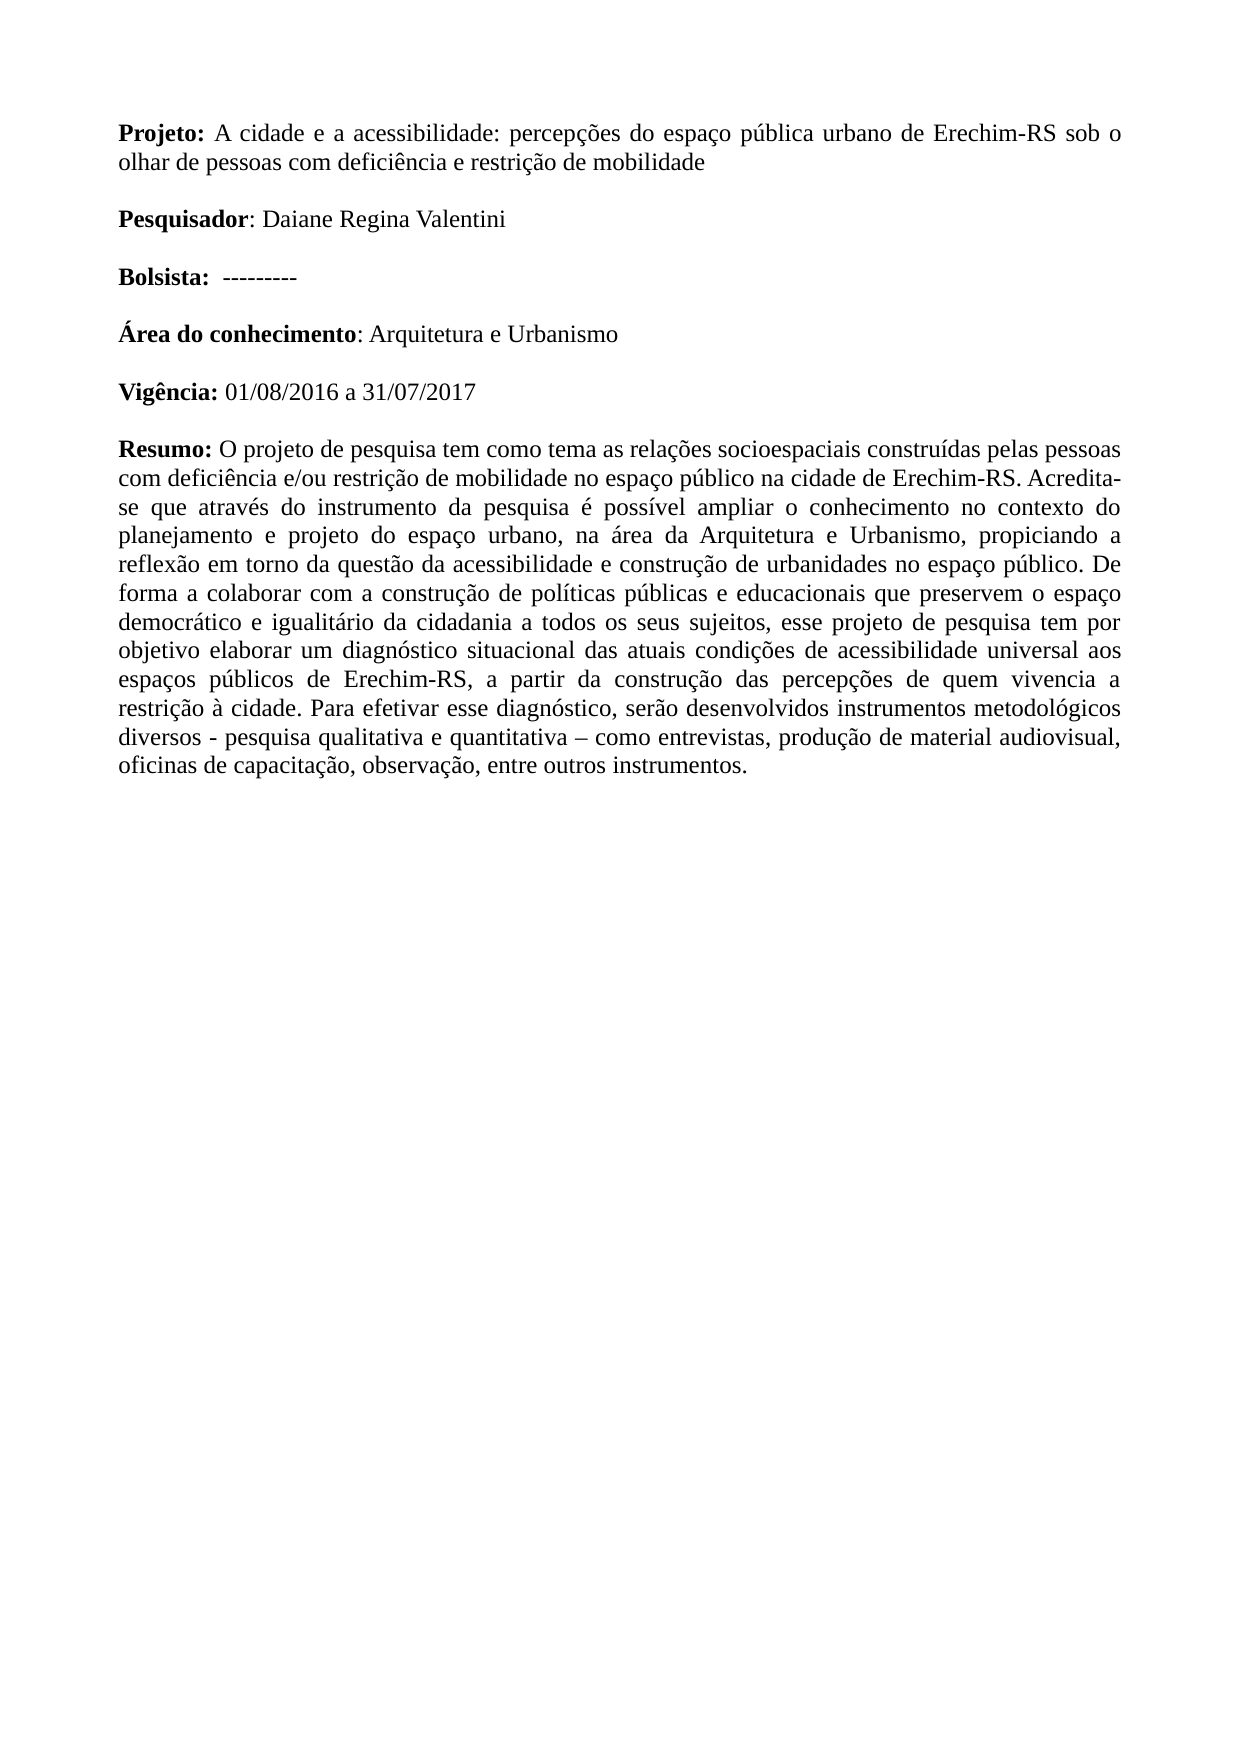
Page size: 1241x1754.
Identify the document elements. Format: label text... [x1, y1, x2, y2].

text Projeto: A cidade e a acessibilidade: percepções do espaço pública urbano de Erechim-RS sob o olhar de pessoas com deficiência e restrição de mobilidade [118, 118, 1122, 176]
text Resumo: O projeto de pesquisa tem como tema as relações socioespaciais construídas pelas pessoas com deficiência e/ou restrição de mobilidade no espaço público na cidade de Erechim-RS. Acredita-se que através do instrumento da pesquisa é possível ampliar o conhecimento no contexto do planejamento e projeto do espaço urbano, na área da Arquitetura e Urbanismo, propiciando a reflexão em torno da questão da acessibilidade e construção de urbanidades no espaço público. De forma a colaborar com a construção de políticas públicas e educacionais que preservem o espaço democrático e igualitário da cidadania a todos os seus sujeitos, esse projeto de pesquisa tem por objetivo elaborar um diagnóstico situacional das atuais condições de acessibilidade universal aos espaços públicos de Erechim-RS, a partir da construção das percepções de quem vivencia a restrição à cidade. Para efetivar esse diagnóstico, serão desenvolvidos instrumentos metodológicos diversos - pesquisa qualitativa e quantitativa – como entrevistas, produção de material audiovisual, oficinas de capacitação, observação, entre outros instrumentos. [118, 434, 1122, 779]
text Vigência: 01/08/2016 a 31/07/2017 [118, 377, 1122, 406]
text Pesquisador: Daiane Regina Valentini [118, 204, 1122, 233]
text Área do conhecimento: Arquitetura e Urbanismo [118, 319, 1122, 348]
text Bolsista: --------- [118, 262, 1122, 291]
